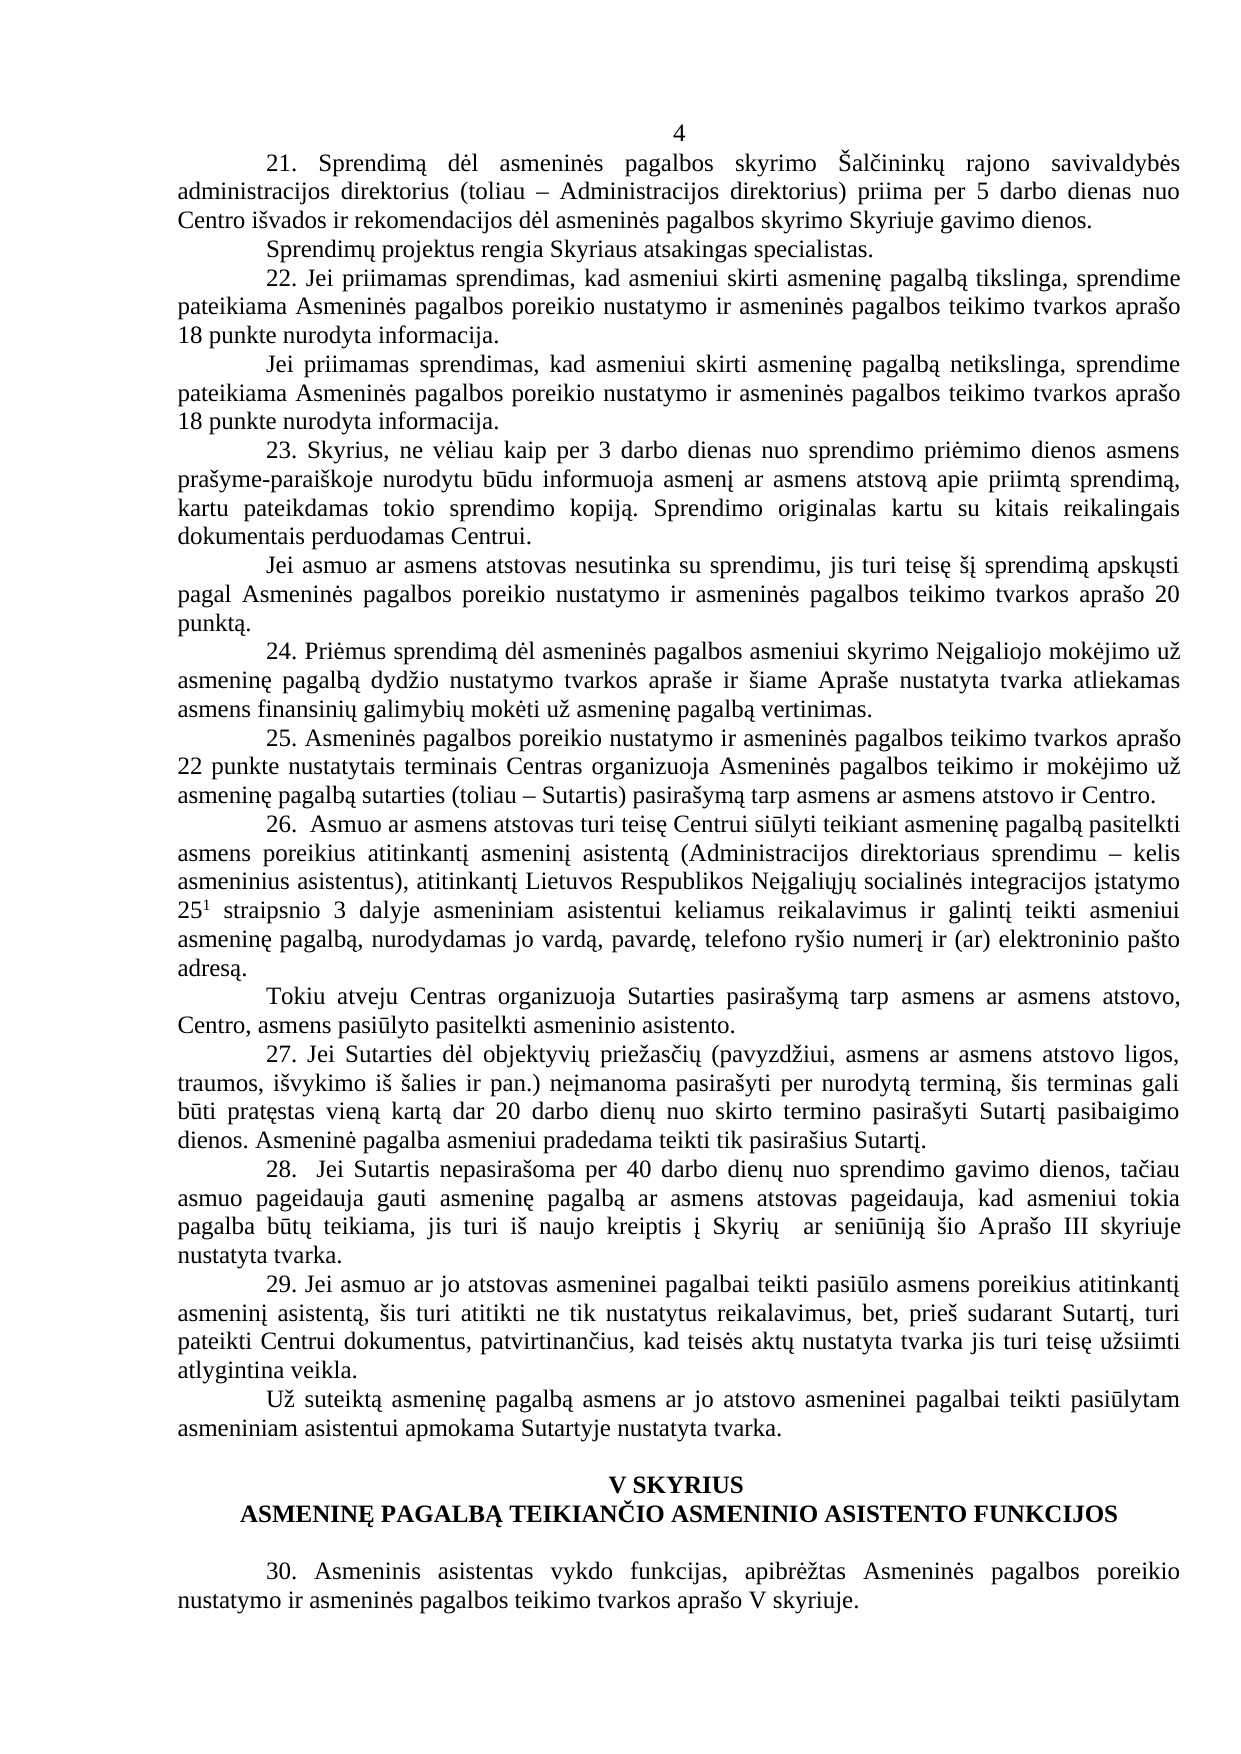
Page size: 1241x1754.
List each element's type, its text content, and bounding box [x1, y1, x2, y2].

text 27. Jei Sutarties dėl objektyvių priežasčių (pavyzdžiui, asmens ar asmens atstovo ligos, traumos, išvykimo iš šalies ir pan.) neįmanoma pasirašyti per nurodytą terminą, šis terminas gali būti pratęstas vieną kartą dar 20 darbo dienų nuo skirto termino pasirašyti Sutartį pasibaigimo dienos. Asmeninė pagalba asmeniui pradedama teikti tik pasirašius Sutartį. [177, 1039, 1181, 1154]
text 24. Priėmus sprendimą dėl asmeninės pagalbos asmeniui skyrimo Neįgaliojo mokėjimo už asmeninę pagalbą dydžio nustatymo tvarkos apraše ir šiame Apraše nustatyta tvarka atliekamas asmens finansinių galimybių mokėti už asmeninę pagalbą vertinimas. [177, 636, 1181, 723]
text ASMENINĘ PAGALBĄ TEIKIANČIO ASMENINIO ASISTENTO FUNKCIJOS [177, 1499, 1181, 1528]
text Tokiu atveju Centras organizuoja Sutarties pasirašymą tarp asmens ar asmens atstovo, Centro, asmens pasiūlyto pasitelkti asmeninio asistento. [177, 981, 1181, 1039]
text 23. Skyrius, ne vėliau kaip per 3 darbo dienas nuo sprendimo priėmimo dienos asmens prašyme-paraiškoje nurodytu būdu informuoja asmenį ar asmens atstovą apie priimtą sprendimą, kartu pateikdamas tokio sprendimo kopiją. Sprendimo originalas kartu su kitais reikalingais dokumentais perduodamas Centrui. [177, 435, 1181, 550]
text V SKYRIUS [177, 1470, 1181, 1499]
text Jei asmuo ar asmens atstovas nesutinka su sprendimu, jis turi teisę šį sprendimą apskųsti pagal Asmeninės pagalbos poreikio nustatymo ir asmeninės pagalbos teikimo tvarkos aprašo 20 punktą. [177, 550, 1181, 636]
text 22. Jei priimamas sprendimas, kad asmeniui skirti asmeninę pagalbą tikslinga, sprendime pateikiama Asmeninės pagalbos poreikio nustatymo ir asmeninės pagalbos teikimo tvarkos aprašo 18 punkte nurodyta informacija. [177, 263, 1181, 349]
text 26. Asmuo ar asmens atstovas turi teisę Centrui siūlyti teikiant asmeninę pagalbą pasitelkti asmens poreikius atitinkantį asmeninį asistentą (Administracijos direktoriaus sprendimu – kelis asmeninius asistentus), atitinkantį Lietuvos Respublikos Neįgaliųjų socialinės integracijos įstatymo 251 straipsnio 3 dalyje asmeniniam asistentui keliamus reikalavimus ir galintį teikti asmeniui asmeninę pagalbą, nurodydamas jo vardą, pavardę, telefono ryšio numerį ir (ar) elektroninio pašto adresą. [177, 809, 1181, 981]
text 21. Sprendimą dėl asmeninės pagalbos skyrimo Šalčininkų rajono savivaldybės administracijos direktorius (toliau – Administracijos direktorius) priima per 5 darbo dienas nuo Centro išvados ir rekomendacijos dėl asmeninės pagalbos skyrimo Skyriuje gavimo dienos. [177, 148, 1181, 234]
text Jei priimamas sprendimas, kad asmeniui skirti asmeninę pagalbą netikslinga, sprendime pateikiama Asmeninės pagalbos poreikio nustatymo ir asmeninės pagalbos teikimo tvarkos aprašo 18 punkte nurodyta informacija. [177, 349, 1181, 435]
text 25. Asmeninės pagalbos poreikio nustatymo ir asmeninės pagalbos teikimo tvarkos aprašo 22 punkte nustatytais terminais Centras organizuoja Asmeninės pagalbos teikimo ir mokėjimo už asmeninę pagalbą sutarties (toliau – Sutartis) pasirašymą tarp asmens ar asmens atstovo ir Centro. [177, 723, 1181, 809]
text 28. Jei Sutartis nepasirašoma per 40 darbo dienų nuo sprendimo gavimo dienos, tačiau asmuo pageidauja gauti asmeninę pagalbą ar asmens atstovas pageidauja, kad asmeniui tokia pagalba būtų teikiama, jis turi iš naujo kreiptis į Skyrių ar seniūniją šio Aprašo III skyriuje nustatyta tvarka. [177, 1154, 1181, 1269]
text 29. Jei asmuo ar jo atstovas asmeninei pagalbai teikti pasiūlo asmens poreikius atitinkantį asmeninį asistentą, šis turi atitikti ne tik nustatytus reikalavimus, bet, prieš sudarant Sutartį, turi pateikti Centrui dokumentus, patvirtinančius, kad teisės aktų nustatyta tvarka jis turi teisę užsiimti atlygintina veikla. [177, 1269, 1181, 1384]
text Už suteiktą asmeninę pagalbą asmens ar jo atstovo asmeninei pagalbai teikti pasiūlytam asmeniniam asistentui apmokama Sutartyje nustatyta tvarka. [177, 1384, 1181, 1441]
text Sprendimų projektus rengia Skyriaus atsakingas specialistas. [177, 234, 1181, 263]
text 30. Asmeninis asistentas vykdo funkcijas, apibrėžtas Asmeninės pagalbos poreikio nustatymo ir asmeninės pagalbos teikimo tvarkos aprašo V skyriuje. [177, 1556, 1181, 1614]
